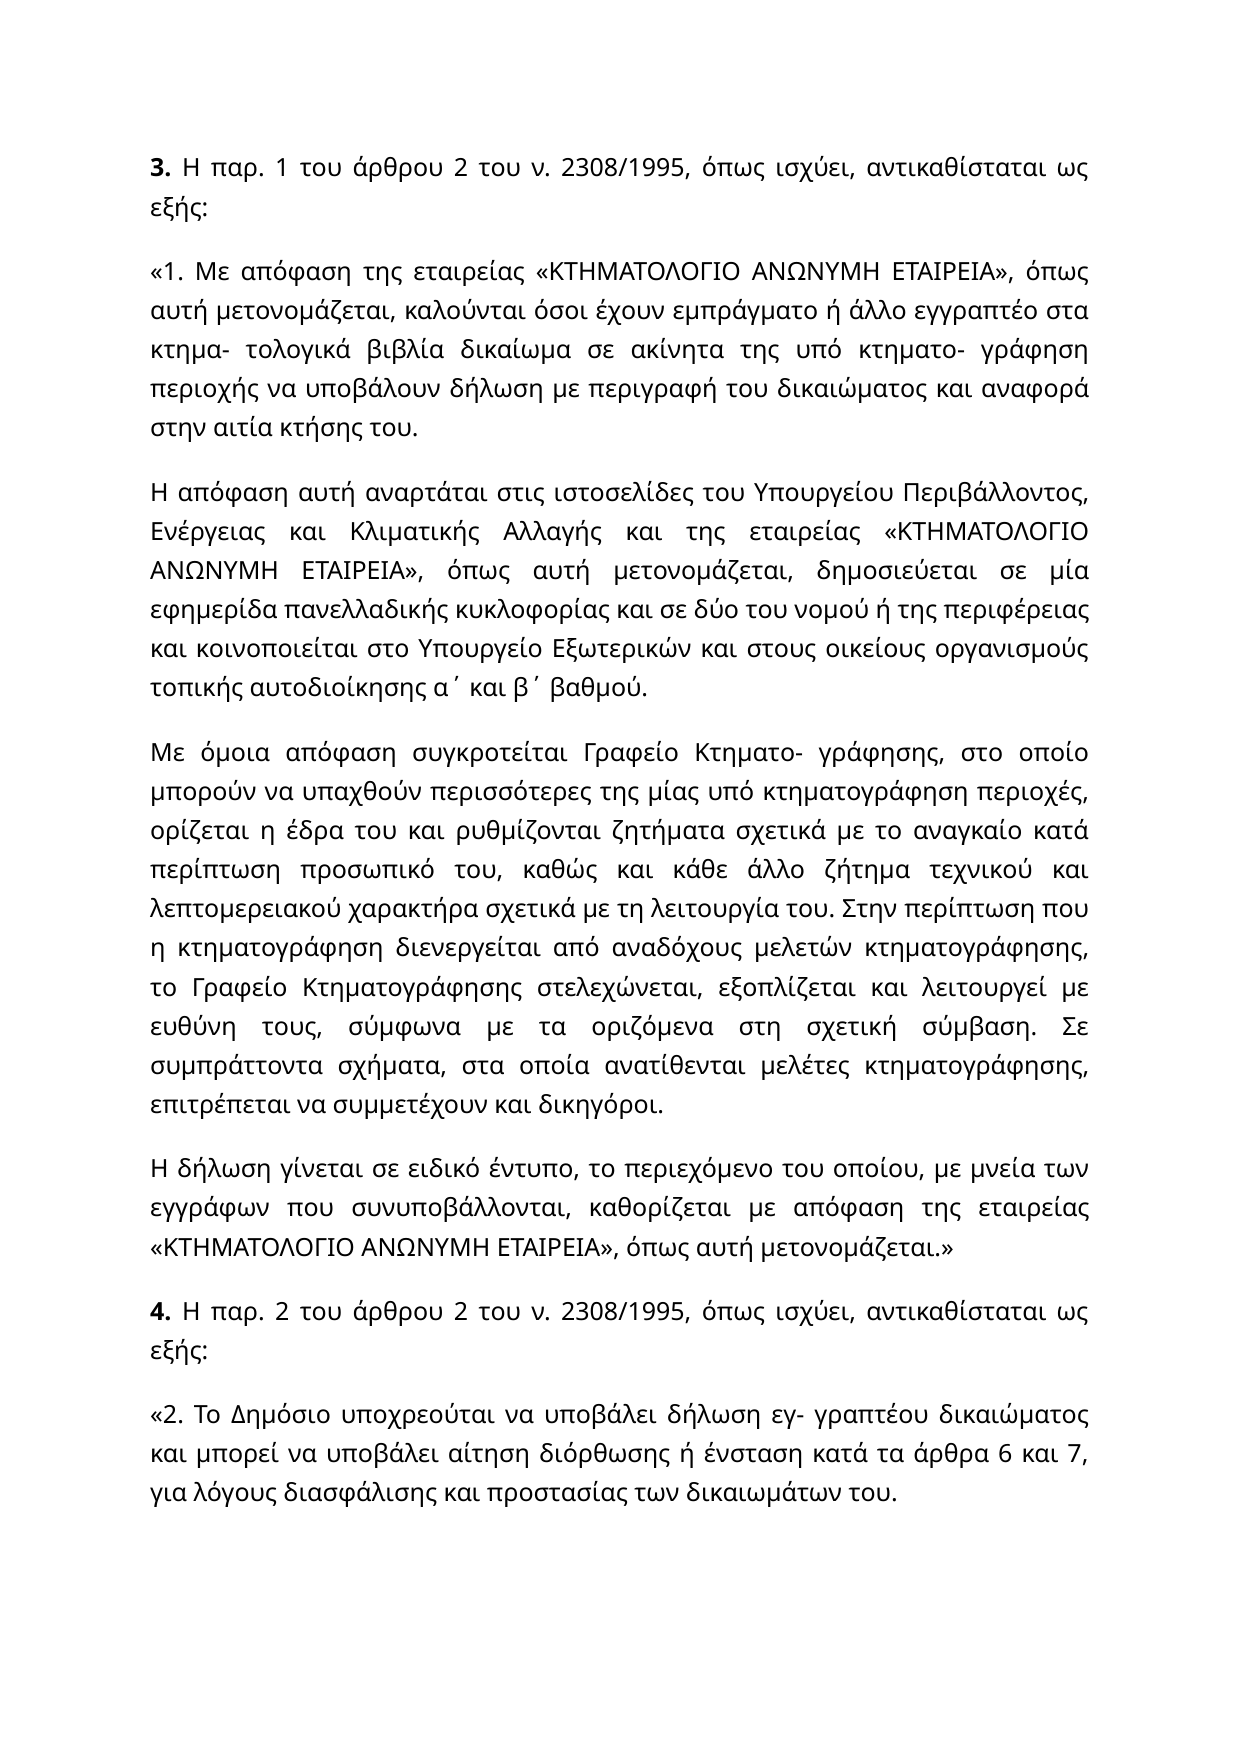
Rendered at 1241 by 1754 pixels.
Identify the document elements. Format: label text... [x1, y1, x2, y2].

text «1. Με απόφαση της εταιρείας «ΚΤΗΜΑΤΟΛΟΓΙΟ ΑΝΩΝΥΜΗ ΕΤΑΙΡΕΙΑ», όπως αυτή μετονομάζεται, καλούνται όσοι έχουν εμπράγματο ή άλλο εγγραπτέο στα κτημα- τολογικά βιβλία δικαίωμα σε ακίνητα της υπό κτηματο- γράφηση περιοχής να υποβάλουν δήλωση με περιγραφή του δικαιώματος και αναφορά στην αιτία κτήσης του. [150, 253, 1090, 444]
text «2. Το Δημόσιο υποχρεούται να υποβάλει δήλωση εγ- γραπτέου δικαιώματος και μπορεί να υποβάλει αίτηση διόρθωσης ή ένσταση κατά τα άρθρα 6 και 7, για λόγους διασφάλισης και προστασίας των δικαιωμάτων του. [150, 1397, 1090, 1509]
text 3. Η παρ. 1 του άρθρου 2 του ν. 2308/1995, όπως ισχύει, αντικαθίσταται ως εξής: [150, 150, 1090, 223]
text Η δήλωση γίνεται σε ειδικό έντυπο, το περιεχόμενο του οποίου, με μνεία των εγγράφων που συνυποβάλλονται, καθορίζεται με απόφαση της εταιρείας «ΚΤΗΜΑΤΟΛΟΓΙΟ ΑΝΩΝΥΜΗ ΕΤΑΙΡΕΙΑ», όπως αυτή μετονομάζεται.» [150, 1151, 1090, 1263]
text 4. Η παρ. 2 του άρθρου 2 του ν. 2308/1995, όπως ισχύει, αντικαθίσταται ως εξής: [150, 1293, 1090, 1367]
text Η απόφαση αυτή αναρτάται στις ιστοσελίδες του Υπουργείου Περιβάλλοντος, Ενέργειας και Κλιματικής Αλλαγής και της εταιρείας «ΚΤΗΜΑΤΟΛΟΓΙΟ ΑΝΩΝΥΜΗ ΕΤΑΙΡΕΙΑ», όπως αυτή μετονομάζεται, δημοσιεύεται σε μία εφημερίδα πανελλαδικής κυκλοφορίας και σε δύο του νομού ή της περιφέρειας και κοινοποιείται στο Υπουργείο Εξωτερικών και στους οικείους οργανισμούς τοπικής αυτοδιοίκησης α΄ και β΄ βαθμού. [150, 474, 1090, 704]
text Με όμοια απόφαση συγκροτείται Γραφείο Κτηματο- γράφησης, στο οποίο μπορούν να υπαχθούν περισσότερες της μίας υπό κτηματογράφηση περιοχές, ορίζεται η έδρα του και ρυθμίζονται ζητήματα σχετικά με το αναγκαίο κατά περίπτωση προσωπικό του, καθώς και κάθε άλλο ζήτημα τεχνικού και λεπτομερειακού χαρακτήρα σχετικά με τη λειτουργία του. Στην περίπτωση που η κτηματογράφηση διενεργείται από αναδόχους μελετών κτηματογράφησης, το Γραφείο Κτηματογράφησης στελεχώνεται, εξοπλίζεται και λειτουργεί με ευθύνη τους, σύμφωνα με τα οριζόμενα στη σχετική σύμβαση. Σε συμπράττοντα σχήματα, στα οποία ανατίθενται μελέτες κτηματογράφησης, επιτρέπεται να συμμετέχουν και δικηγόροι. [150, 734, 1090, 1121]
